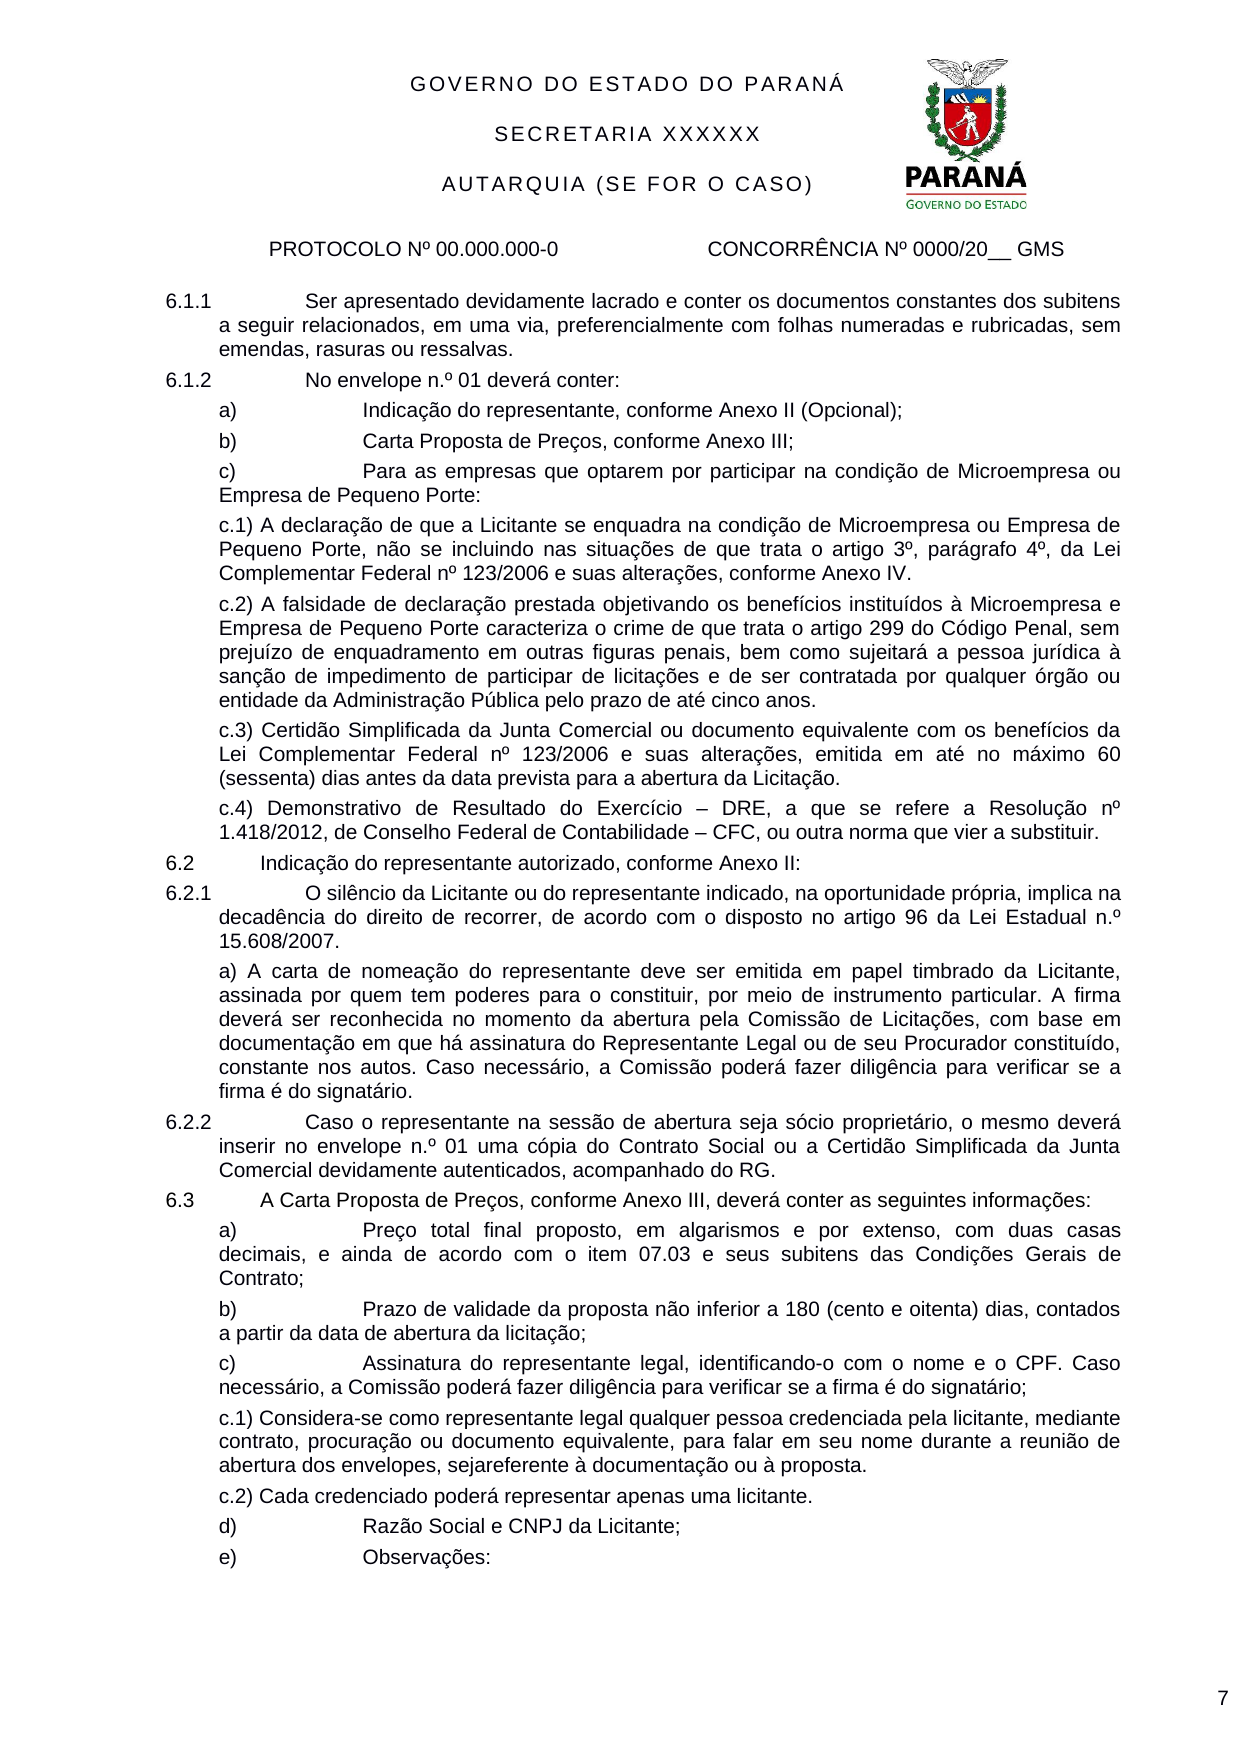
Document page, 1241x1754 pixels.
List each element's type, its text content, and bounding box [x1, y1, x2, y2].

text c.2) Cada credenciado poderá representar apenas uma licitante. [218, 1484, 1122, 1508]
text c.1) A declaração de que a Licitante se enquadra na condição de Microempresa ou Empresa de Pequeno Porte, não se incluindo nas situações de que trata o artigo 3º, parágrafo 4º, da Lei Complementar Federal nº 123/2006 e suas alterações, conforme Anexo IV. [218, 513, 1122, 585]
list Assinatura do representante legal, identificando-o com o nome e o CPF. Caso necessário, a Comissão poderá fazer diligência para verificar se a firma é do signatário; [218, 1351, 1122, 1399]
list Para as empresas que optarem por participar na condição de Microempresa ou Empresa de Pequeno Porte: [218, 459, 1122, 507]
list O silêncio da Licitante ou do representante indicado, na oportunidade própria, implica na decadência do direito de recorrer, de acordo com o disposto no artigo 96 da Lei Estadual n.º 15.608/2007. [165, 881, 1122, 953]
list Ser apresentado devidamente lacrado e conter os documentos constantes dos subitens a seguir relacionados, em uma via, preferencialmente com folhas numeradas e rubricadas, sem emendas, rasuras ou ressalvas. [165, 289, 1122, 361]
list Caso o representante na sessão de abertura seja sócio proprietário, o mesmo deverá inserir no envelope n.º 01 uma cópia do Contrato Social ou a Certidão Simplificada da Junta Comercial devidamente autenticados, acompanhado do RG. [165, 1109, 1122, 1181]
list Razão Social e CNPJ da Licitante; [218, 1514, 1122, 1538]
list Indicação do representante, conforme Anexo II (Opcional); [218, 398, 1122, 422]
list Indicação do representante autorizado, conforme Anexo II: [165, 851, 1122, 874]
list Prazo de validade da proposta não inferior a 180 (cento e oitenta) dias, contados a partir da data de abertura da licitação; [218, 1297, 1122, 1344]
list No envelope n.º 01 deverá conter: [165, 368, 1122, 392]
text c.4) Demonstrativo de Resultado do Exercício – DRE, a que se refere a Resolução nº 1.418/2012, de Conselho Federal de Contabilidade – CFC, ou outra norma que vier a substituir. [218, 796, 1122, 844]
text c.2) A falsidade de declaração prestada objetivando os benefícios instituídos à Microempresa e Empresa de Pequeno Porte caracteriza o crime de que trata o artigo 299 do Código Penal, sem prejuízo de enquadramento em outras figuras penais, bem como sujeitará a pessoa jurídica à sanção de impedimento de participar de licitações e de ser contratada por qualquer órgão ou entidade da Administração Pública pelo prazo de até cinco anos. [218, 592, 1122, 711]
text a) A carta de nomeação do representante deve ser emitida em papel timbrado da Licitante, assinada por quem tem poderes para o constituir, por meio de instrumento particular. A firma deverá ser reconhecida no momento da abertura pela Comissão de Licitações, com base em documentação em que há assinatura do Representante Legal ou de seu Procurador constituído, constante nos autos. Caso necessário, a Comissão poderá fazer diligência para verificar se a firma é do signatário. [218, 959, 1122, 1103]
list Preço total final proposto, em algarismos e por extenso, com duas casas decimais, e ainda de acordo com o item 07.03 e seus subitens das Condições Gerais de Contrato; [218, 1218, 1122, 1290]
list Observações: [218, 1544, 1122, 1568]
text c.3) Certidão Simplificada da Junta Comercial ou documento equivalente com os benefícios da Lei Complementar Federal nº 123/2006 e suas alterações, emitida em até no máximo 60 (sessenta) dias antes da data prevista para a abertura da Licitação. [218, 718, 1122, 790]
list A Carta Proposta de Preços, conforme Anexo III, deverá conter as seguintes informações: [165, 1188, 1122, 1212]
list Carta Proposta de Preços, conforme Anexo III; [218, 428, 1122, 452]
text c.1) Considera-se como representante legal qualquer pessoa credenciada pela licitante, mediante contrato, procuração ou documento equivalente, para falar em seu nome durante a reunião de abertura dos envelopes, sejareferente à documentação ou à proposta. [218, 1405, 1122, 1477]
